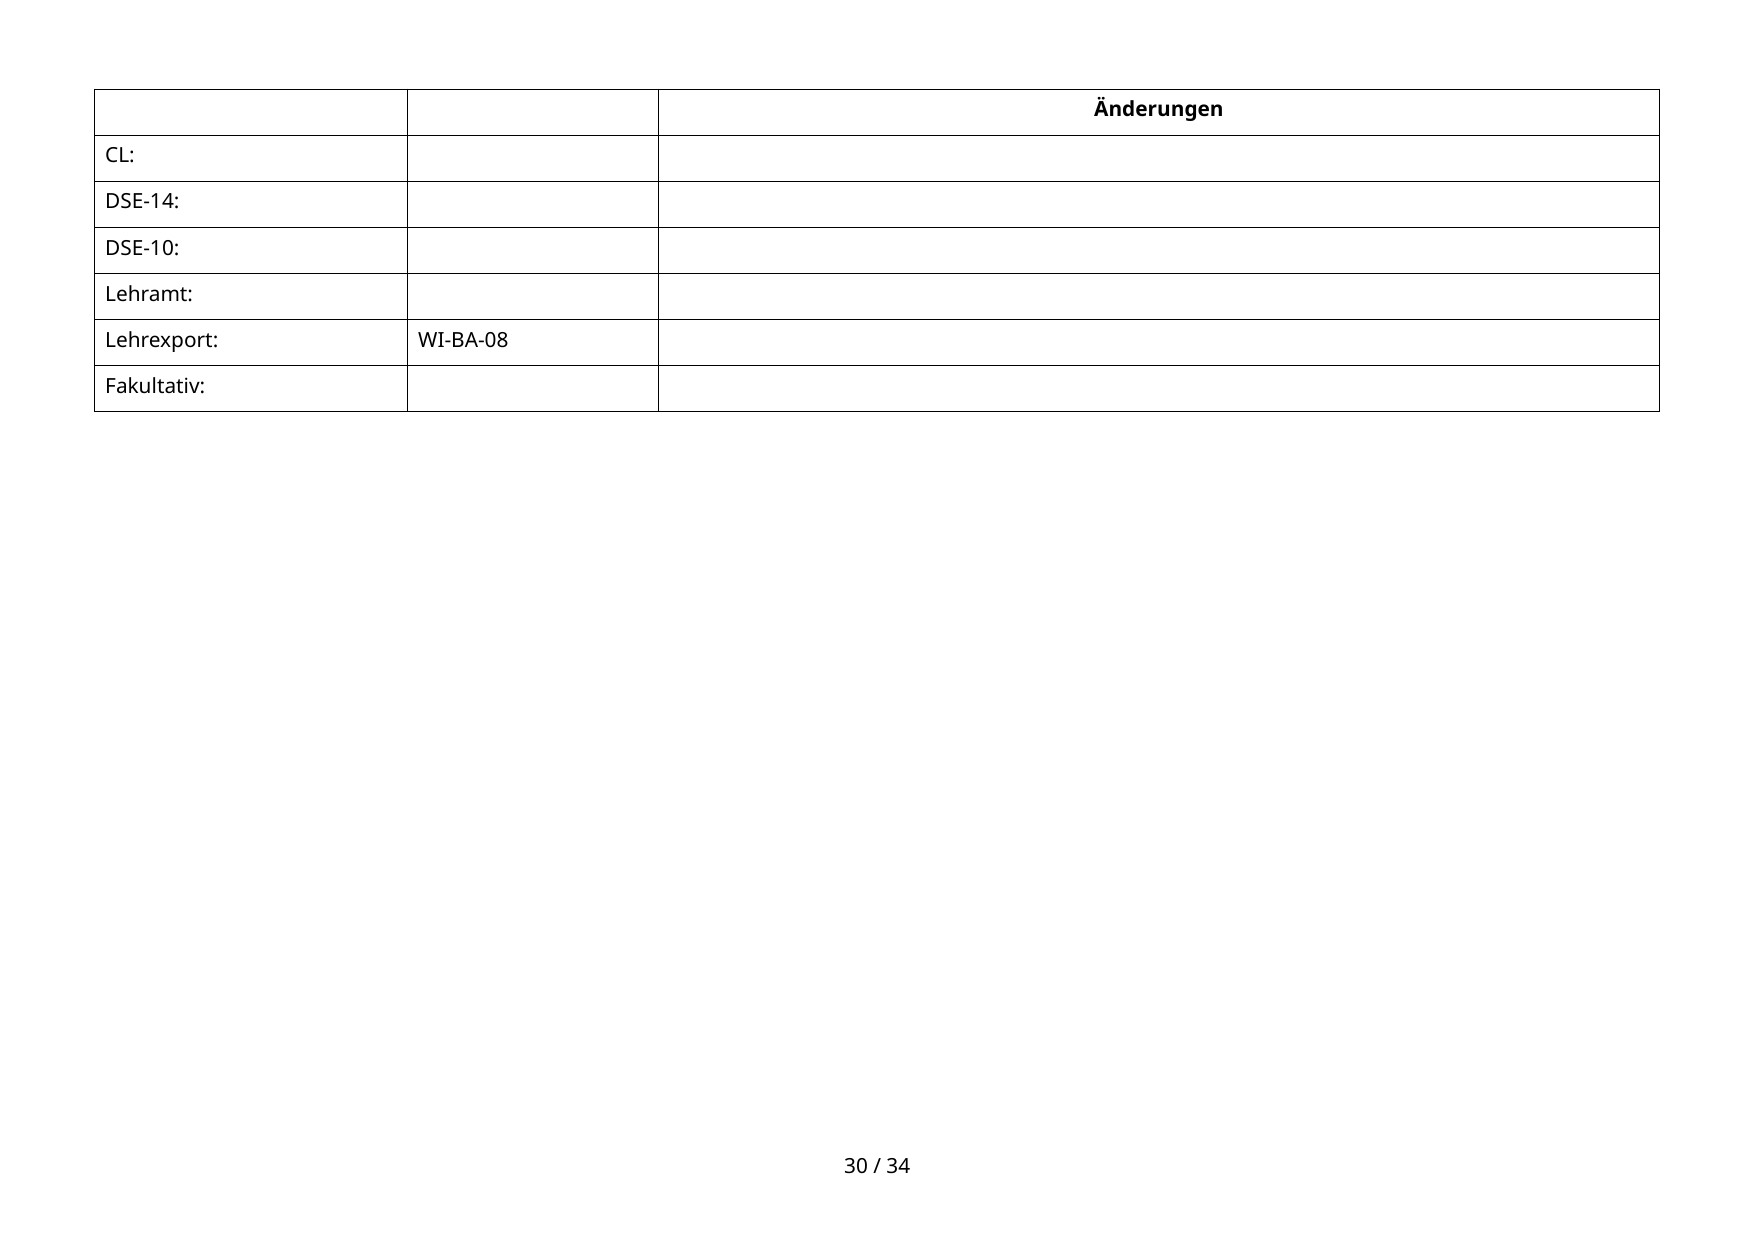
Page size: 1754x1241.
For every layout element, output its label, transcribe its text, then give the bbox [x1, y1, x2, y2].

table_cell [659, 182, 1659, 227]
table_cell Fakultativ: [95, 366, 407, 411]
table_cell [659, 320, 1659, 365]
table_cell DSE-14: [95, 182, 407, 227]
table_cell CL: [95, 136, 407, 181]
table_cell Lehrexport: [95, 320, 407, 365]
table_cell [408, 182, 658, 227]
table_cell DSE-10: [95, 228, 407, 273]
table_cell [408, 228, 658, 273]
table_header Änderungen [659, 90, 1659, 134]
table_cell [659, 366, 1659, 411]
table_cell Lehramt: [95, 274, 407, 319]
table_cell [408, 274, 658, 319]
table_cell [659, 136, 1659, 181]
table_cell [659, 274, 1659, 319]
table_header [95, 90, 407, 134]
table_cell [659, 228, 1659, 273]
table_header [408, 90, 658, 134]
table_cell WI-BA-08 [408, 320, 658, 365]
table_cell [408, 136, 658, 181]
table_cell [408, 366, 658, 411]
